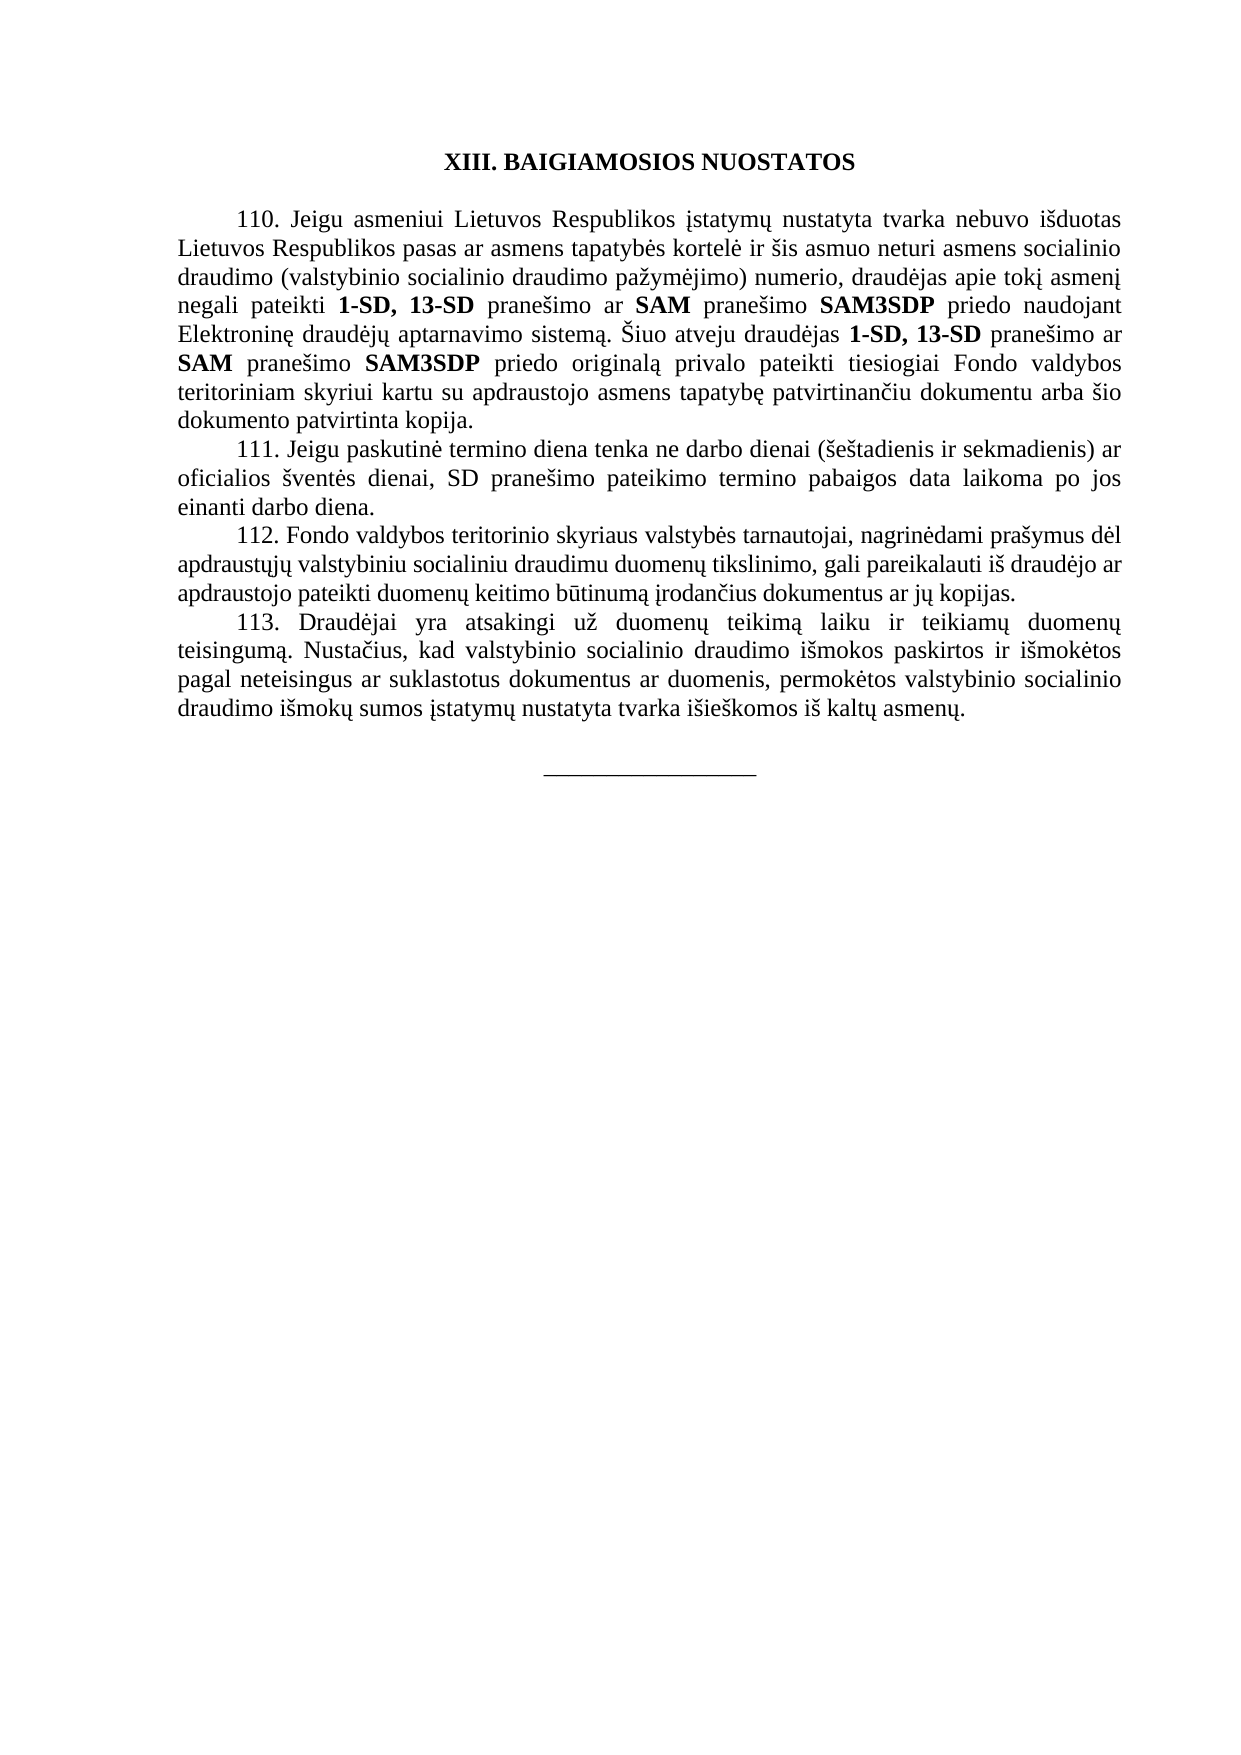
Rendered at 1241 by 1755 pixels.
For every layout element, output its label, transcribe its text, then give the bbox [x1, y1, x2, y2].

text 113. Draudėjai yra atsakingi už duomenų teikimą laiku ir teikiamų duomenų teisingumą. Nustačius, kad valstybinio socialinio draudimo išmokos paskirtos ir išmokėtos pagal neteisingus ar suklastotus dokumentus ar duomenis, permokėtos valstybinio socialinio draudimo išmokų sumos įstatymų nustatyta tvarka išieškomos iš kaltų asmenų. [177, 607, 1122, 722]
text 111. Jeigu paskutinė termino diena tenka ne darbo dienai (šeštadienis ir sekmadienis) ar oficialios šventės dienai, SD pranešimo pateikimo termino pabaigos data laikoma po jos einanti darbo diena. [177, 434, 1122, 521]
text _________________ [177, 751, 1122, 779]
text XIII. BAIGIAMOSIOS NUOSTATOS [177, 147, 1122, 176]
text 110. Jeigu asmeniui Lietuvos Respublikos įstatymų nustatyta tvarka nebuvo išduotas Lietuvos Respublikos pasas ar asmens tapatybės kortelė ir šis asmuo neturi asmens socialinio draudimo (valstybinio socialinio draudimo pažymėjimo) numerio, draudėjas apie tokį asmenį negali pateikti 1-SD, 13-SD pranešimo ar SAM pranešimo SAM3SDP priedo naudojant Elektroninę draudėjų aptarnavimo sistemą. Šiuo atveju draudėjas 1-SD, 13-SD pranešimo ar SAM pranešimo SAM3SDP priedo originalą privalo pateikti tiesiogiai Fondo valdybos teritoriniam skyriui kartu su apdraustojo asmens tapatybę patvirtinančiu dokumentu arba šio dokumento patvirtinta kopija. [177, 204, 1122, 434]
text 112. Fondo valdybos teritorinio skyriaus valstybės tarnautojai, nagrinėdami prašymus dėl apdraustųjų valstybiniu socialiniu draudimu duomenų tikslinimo, gali pareikalauti iš draudėjo ar apdraustojo pateikti duomenų keitimo būtinumą įrodančius dokumentus ar jų kopijas. [177, 521, 1122, 607]
